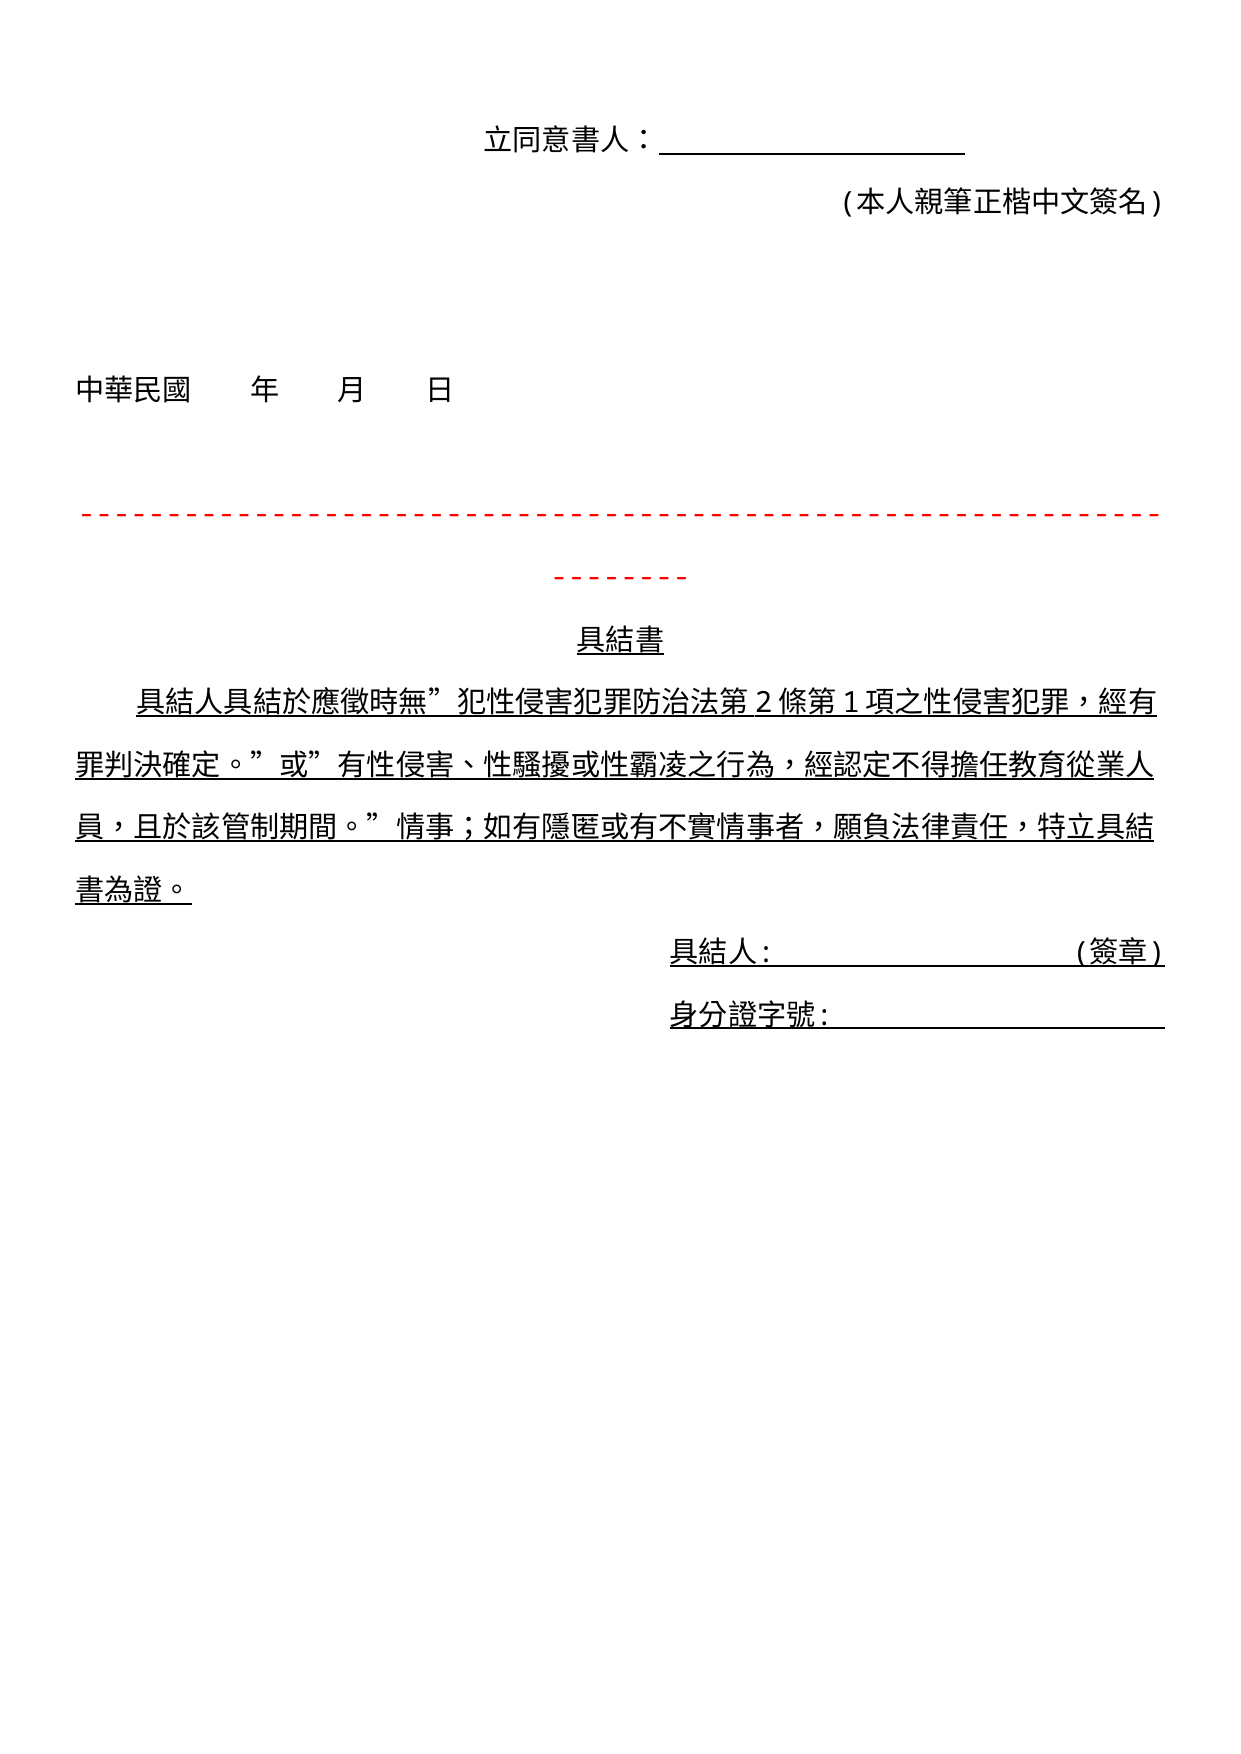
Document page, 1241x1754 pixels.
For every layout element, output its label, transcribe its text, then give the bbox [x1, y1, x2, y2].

text 具結書 [75, 596, 1165, 658]
text 具結人具結於應徵時無”犯性侵害犯罪防治法第2條第1項之性侵害犯罪，經有罪判決確定。”或”有性侵害、性騷擾或性霸凌之行為，經認定不得擔任教育從業人員，且於該管制期間。”情事；如有隱匿或有不實情事者，願負法律責任，特立具結書為證。 [75, 658, 1165, 908]
text 立同意書人： [75, 96, 1165, 158]
text 具結人: (簽章) [75, 908, 1165, 971]
text 中華民國 年 月 日 [75, 346, 1165, 408]
text ---------------------------------------------------------------------- [75, 471, 1165, 596]
text 身分證字號: [75, 971, 1165, 1033]
text (本人親筆正楷中文簽名) [75, 158, 1165, 221]
